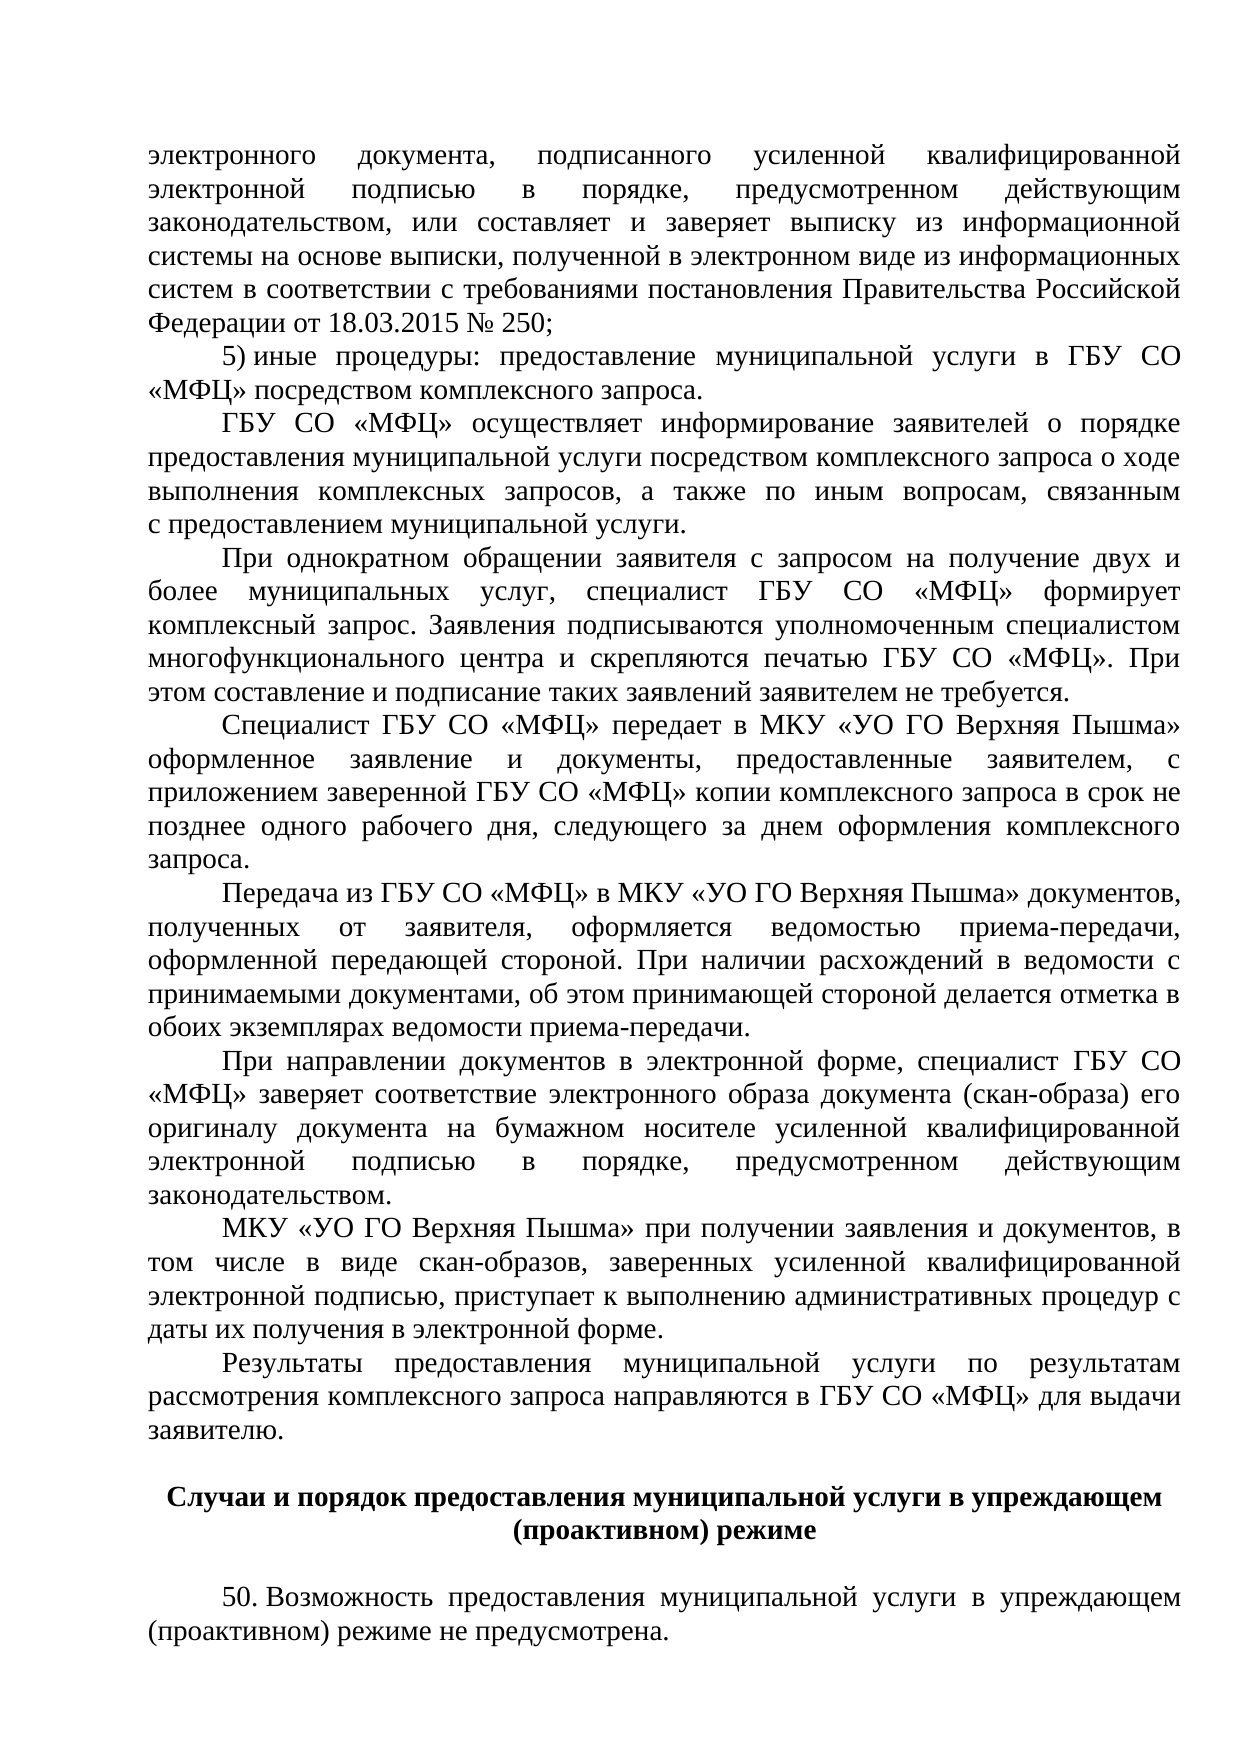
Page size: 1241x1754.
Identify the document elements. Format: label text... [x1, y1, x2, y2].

text ГБУ СО «МФЦ» осуществляет информирование заявителей о порядке предоставления муниципальной услуги посредством комплексного запроса о ходе выполнения комплексных запросов, а также по иным вопросам, связанным с предоставлением муниципальной услуги. [148, 406, 1181, 540]
text Случаи и порядок предоставления муниципальной услуги в упреждающем (проактивном) режиме [148, 1479, 1181, 1546]
text Передача из ГБУ СО «МФЦ» в МКУ «УО ГО Верхняя Пышма» документов, полученных от заявителя, оформляется ведомостью приема-передачи, оформленной передающей стороной. При наличии расхождений в ведомости с принимаемыми документами, об этом принимающей стороной делается отметка в обоих экземплярах ведомости приема-передачи. [148, 875, 1181, 1043]
text Результаты предоставления муниципальной услуги по результатам рассмотрения комплексного запроса направляются в ГБУ СО «МФЦ» для выдачи заявителю. [148, 1345, 1181, 1445]
text При однократном обращении заявителя с запросом на получение двух и более муниципальных услуг, специалист ГБУ СО «МФЦ» формирует комплексный запрос. Заявления подписываются уполномоченным специалистом многофункционального центра и скрепляются печатью ГБУ СО «МФЦ». При этом составление и подписание таких заявлений заявителем не требуется. [148, 540, 1181, 707]
text 5) иные процедуры: предоставление муниципальной услуги в ГБУ СО «МФЦ» посредством комплексного запроса. [148, 338, 1181, 406]
text электронного документа, подписанного усиленной квалифицированной электронной подписью в порядке, предусмотренном действующим законодательством, или составляет и заверяет выписку из информационной системы на основе выписки, полученной в электронном виде из информационных систем в соответствии с требованиями постановления Правительства Российской Федерации от 18.03.2015 № 250; [148, 137, 1181, 338]
text Специалист ГБУ СО «МФЦ» передает в МКУ «УО ГО Верхняя Пышма» оформленное заявление и документы, предоставленные заявителем, с приложением заверенной ГБУ СО «МФЦ» копии комплексного запроса в срок не позднее одного рабочего дня, следующего за днем оформления комплексного запроса. [148, 707, 1181, 875]
text 50. Возможность предоставления муниципальной услуги в упреждающем (проактивном) режиме не предусмотрена. [148, 1579, 1181, 1647]
text При направлении документов в электронной форме, специалист ГБУ СО «МФЦ» заверяет соответствие электронного образа документа (скан-образа) его оригиналу документа на бумажном носителе усиленной квалифицированной электронной подписью в порядке, предусмотренном действующим законодательством. [148, 1043, 1181, 1211]
text МКУ «УО ГО Верхняя Пышма» при получении заявления и документов, в том числе в виде скан-образов, заверенных усиленной квалифицированной электронной подписью, приступает к выполнению административных процедур с даты их получения в электронной форме. [148, 1211, 1181, 1345]
